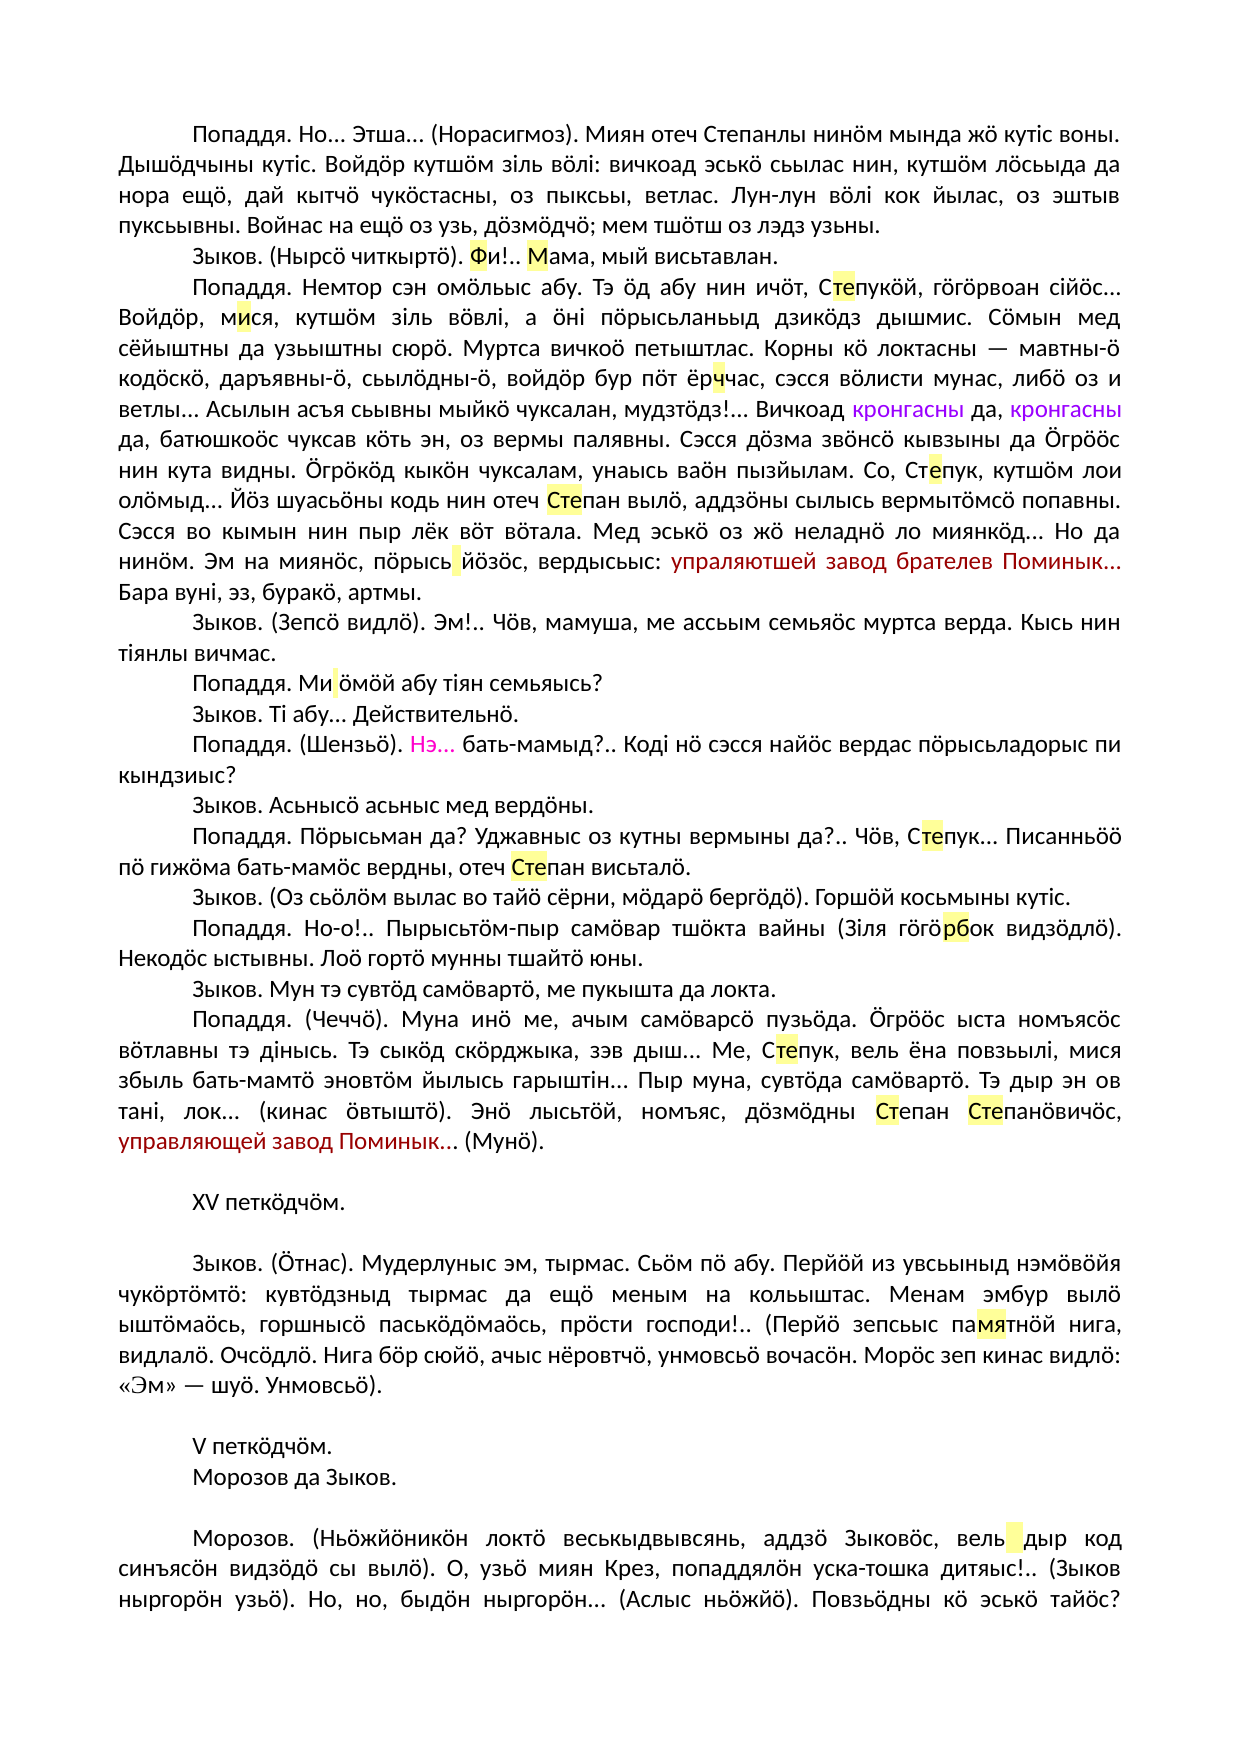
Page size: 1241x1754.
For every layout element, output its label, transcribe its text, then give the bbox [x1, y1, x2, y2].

text Зыков. (Ӧтнас). Мудерлуныс эм, тырмас. Сьӧм пӧ абу. Перйӧй из увсьыныд нэмӧвӧйя чукӧртӧмтӧ: кувтӧдзныд тырмас да ещӧ меным на кольыштас. Менам эмбур вылӧ ыштӧмаӧсь, горшнысӧ паськӧдӧмаӧсь, прӧсти господи!.. (Перйӧ зепсьыс памятнӧй нига, видлалӧ. Очсӧдлӧ. Нига бӧр сюйӧ, ачыс нёровтчӧ, унмовсьӧ вочасӧн. Морӧс зеп кинас видлӧ: «Эм» — шуӧ. Унмовсьӧ). [118, 1247, 1122, 1400]
text Попаддя. Пӧрысьман да? Уджавныс оз кутны вермыны да?.. Чӧв, Степук... Писанньӧӧ пӧ гижӧма бать-мамӧс вердны, отеч Степан висьталӧ. [118, 820, 1122, 881]
text Попаддя. Но... Этша... (Норасигмоз). Миян отеч Степанлы нинӧм мында жӧ кутіс воны. Дышӧдчыны кутіс. Войдӧр кутшӧм зіль вӧлі: вичкоад эськӧ сьылас нин, кутшӧм лӧсьыда да нора ещӧ, дай кытчӧ чукӧстасны, оз пыксьы, ветлас. Лун-лун вӧлі кок йылас, оз эштыв пуксьывны. Войнас на ещӧ оз узь, дӧзмӧдчӧ; мем тшӧтш оз лэдз узьны. [118, 118, 1122, 240]
text ХV петкӧдчӧм. [118, 1186, 1122, 1217]
text Попаддя. (Чеччӧ). Муна инӧ ме, ачым самӧварсӧ пузьӧда. Ӧгрӧӧс ыста номъясӧс вӧтлавны тэ дінысь. Тэ сыкӧд скӧрджыка, зэв дыш... Ме, Степук, вель ёна повзьылі, мися збыль бать-мамтӧ эновтӧм йылысь гарыштін... Пыр муна, сувтӧда самӧвартӧ. Тэ дыр эн ов тані, лок... (кинас ӧвтыштӧ). Энӧ лысьтӧй, номъяс, дӧзмӧдны Степан Степанӧвичӧс, управляющей завод Поминык... (Мунӧ). [118, 1003, 1122, 1156]
text Попаддя. Ми ӧмӧй абу тіян семьяысь? [118, 667, 1122, 698]
text Попаддя. (Шензьӧ). Нэ... бать-мамыд?.. Коді нӧ сэсся найӧс вердас пӧрысьладорыс пи кындзиыс? [118, 728, 1122, 789]
text Попаддя. Но-о!.. Пырысьтӧм-пыр самӧвар тшӧкта вайны (Зіля гӧгӧрбок видзӧдлӧ). Некодӧс ыстывны. Лоӧ гортӧ мунны тшайтӧ юны. [118, 912, 1122, 973]
text Морозов. (Ньӧжйӧникӧн локтӧ веськыдвывсянь, аддзӧ Зыковӧс, вель дыр код синъясӧн видзӧдӧ сы вылӧ). О, узьӧ миян Крез, попаддялӧн уска-тошка дитяыс!.. (Зыков ныргорӧн узьӧ). Но, но, быдӧн ныргорӧн... (Аслыс ньӧжйӧ). Повзьӧдны кӧ эськӧ тайӧс? [118, 1522, 1122, 1614]
text Зыков. (Зепсӧ видлӧ). Эм!.. Чӧв, мамуша, ме ассьым семьяӧс муртса верда. Кысь нин тіянлы вичмас. [118, 606, 1122, 667]
text Зыков. Асьнысӧ асьныс мед вердӧны. [118, 789, 1122, 820]
text Зыков. Мун тэ сувтӧд самӧвартӧ, ме пукышта да локта. [118, 973, 1122, 1003]
text Зыков. (Оз сьӧлӧм вылас во тайӧ сёрни, мӧдарӧ бергӧдӧ). Горшӧй косьмыны кутіс. [118, 881, 1122, 912]
text Попаддя. Немтор сэн омӧльыс абу. Тэ ӧд абу нин ичӧт, Степукӧй, гӧгӧрвоан сійӧс... Войдӧр, мися, кутшӧм зіль вӧвлі, а ӧні пӧрысьланьыд дзикӧдз дышмис. Сӧмын мед сёйыштны да узьыштны сюрӧ. Муртса вичкоӧ петыштлас. Корны кӧ локтасны — мавтны-ӧ кодӧскӧ, даръявны-ӧ, сьылӧдны-ӧ, войдӧр бур пӧт ёрччас, сэсся вӧлисти мунас, либӧ оз и ветлы... Асылын асъя сьывны мыйкӧ чуксалан, мудзтӧдз!... Вичкоад кронгасны да, кронгасны да, батюшкоӧс чуксав кӧть эн, оз вермы палявны. Сэсся дӧзма звӧнсӧ кывзыны да Ӧгрӧӧс нин кута видны. Ӧгрӧкӧд кыкӧн чуксалам, унаысь ваӧн пызйылам. Со, Степук, кутшӧм лои олӧмыд... Йӧз шуасьӧны кодь нин отеч Степан вылӧ, аддзӧны сылысь вермытӧмсӧ попавны. Сэсся во кымын нин пыр лёк вӧт вӧтала. Мед эськӧ оз жӧ неладнӧ ло миянкӧд... Но да нинӧм. Эм на миянӧс, пӧрысь йӧзӧс, вердысьыс: упраляютшей завод брателев Поминык... Бара вуні, эз, буракӧ, артмы. [118, 271, 1122, 606]
text V петкӧдчӧм. [118, 1431, 1122, 1461]
text Зыков. Ті абу... Действительнӧ. [118, 698, 1122, 728]
text Зыков. (Нырсӧ читкыртӧ). Фи!.. Мама, мый висьтавлан. [118, 240, 1122, 271]
text Морозов да Зыков. [118, 1461, 1122, 1492]
